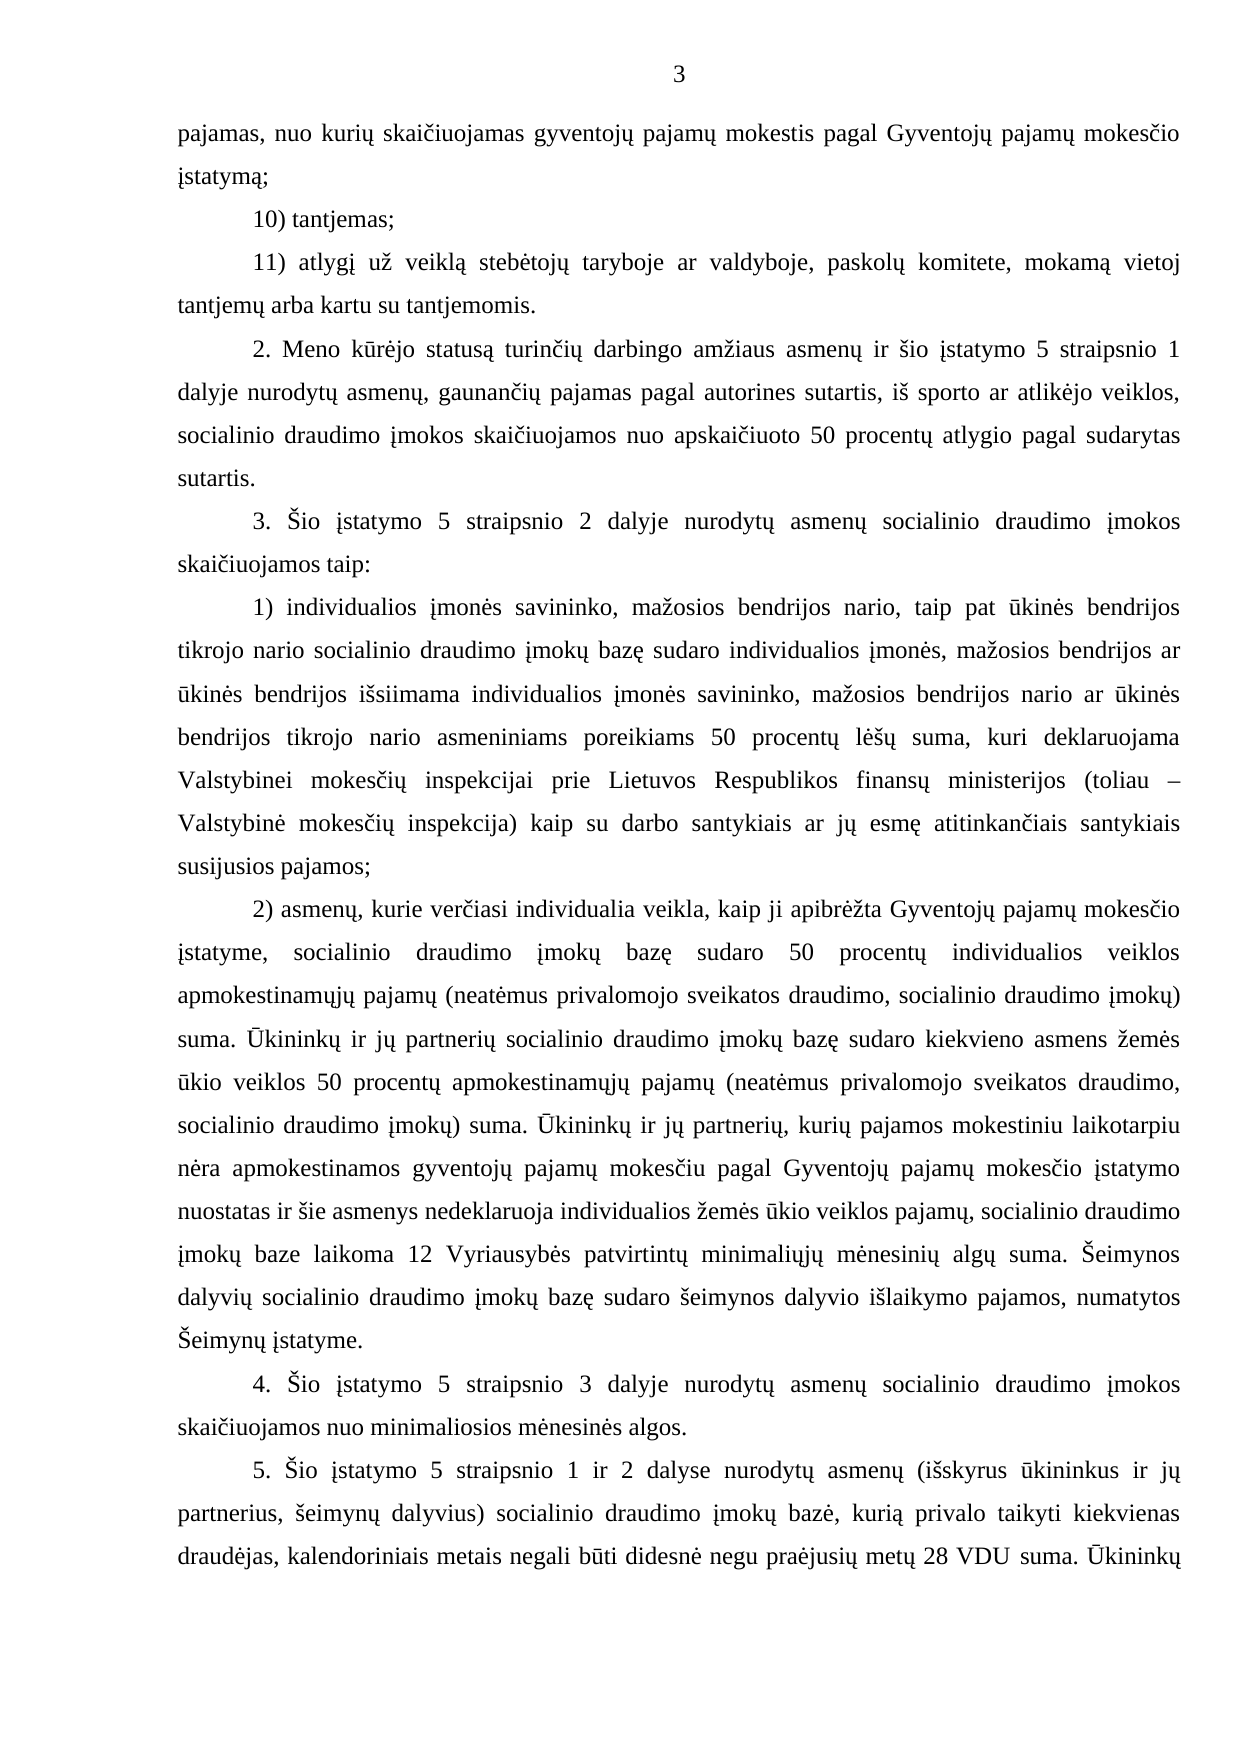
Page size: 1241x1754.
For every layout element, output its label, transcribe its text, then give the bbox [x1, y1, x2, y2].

text 2. Meno kūrėjo statusą turinčių darbingo amžiaus asmenų ir šio įstatymo 5 straipsnio 1 dalyje nurodytų asmenų, gaunančių pajamas pagal autorines sutartis, iš sporto ar atlikėjo veiklos, socialinio draudimo įmokos skaičiuojamos nuo apskaičiuoto 50 procentų atlygio pagal sudarytas sutartis. [177, 334, 1181, 492]
text 5. Šio įstatymo 5 straipsnio 1 ir 2 dalyse nurodytų asmenų (išskyrus ūkininkus ir jų partnerius, šeimynų dalyvius) socialinio draudimo įmokų bazė, kurią privalo taikyti kiekvienas draudėjas, kalendoriniais metais negali būti didesnė negu praėjusių metų 28 VDU suma. Ūkininkų [177, 1455, 1181, 1570]
text pajamas, nuo kurių skaičiuojamas gyventojų pajamų mokestis pagal Gyventojų pajamų mokesčio įstatymą; [177, 118, 1181, 190]
text 10) tantjemas; [177, 204, 1181, 233]
text 2) asmenų, kurie verčiasi individualia veikla, kaip ji apibrėžta Gyventojų pajamų mokesčio įstatyme, socialinio draudimo įmokų bazę sudaro 50 procentų individualios veiklos apmokestinamųjų pajamų (neatėmus privalomojo sveikatos draudimo, socialinio draudimo įmokų) suma. Ūkininkų ir jų partnerių socialinio draudimo įmokų bazę sudaro kiekvieno asmens žemės ūkio veiklos 50 procentų apmokestinamųjų pajamų (neatėmus privalomojo sveikatos draudimo, socialinio draudimo įmokų) suma. Ūkininkų ir jų partnerių, kurių pajamos mokestiniu laikotarpiu nėra apmokestinamos gyventojų pajamų mokesčiu pagal Gyventojų pajamų mokesčio įstatymo nuostatas ir šie asmenys nedeklaruoja individualios žemės ūkio veiklos pajamų, socialinio draudimo įmokų baze laikoma 12 Vyriausybės patvirtintų minimaliųjų mėnesinių algų suma. Šeimynos dalyvių socialinio draudimo įmokų bazę sudaro šeimynos dalyvio išlaikymo pajamos, numatytos Šeimynų įstatyme. [177, 894, 1181, 1354]
text 3. Šio įstatymo 5 straipsnio 2 dalyje nurodytų asmenų socialinio draudimo įmokos skaičiuojamos taip: [177, 506, 1181, 578]
text 1) individualios įmonės savininko, mažosios bendrijos nario, taip pat ūkinės bendrijos tikrojo nario socialinio draudimo įmokų bazę sudaro individualios įmonės, mažosios bendrijos ar ūkinės bendrijos išsiimama individualios įmonės savininko, mažosios bendrijos nario ar ūkinės bendrijos tikrojo nario asmeniniams poreikiams 50 procentų lėšų suma, kuri deklaruojama Valstybinei mokesčių inspekcijai prie Lietuvos Respublikos finansų ministerijos (toliau – Valstybinė mokesčių inspekcija) kaip su darbo santykiais ar jų esmę atitinkančiais santykiais susijusios pajamos; [177, 592, 1181, 880]
text 11) atlygį už veiklą stebėtojų taryboje ar valdyboje, paskolų komitete, mokamą vietoj tantjemų arba kartu su tantjemomis. [177, 247, 1181, 319]
text 4. Šio įstatymo 5 straipsnio 3 dalyje nurodytų asmenų socialinio draudimo įmokos skaičiuojamos nuo minimaliosios mėnesinės algos. [177, 1369, 1181, 1441]
